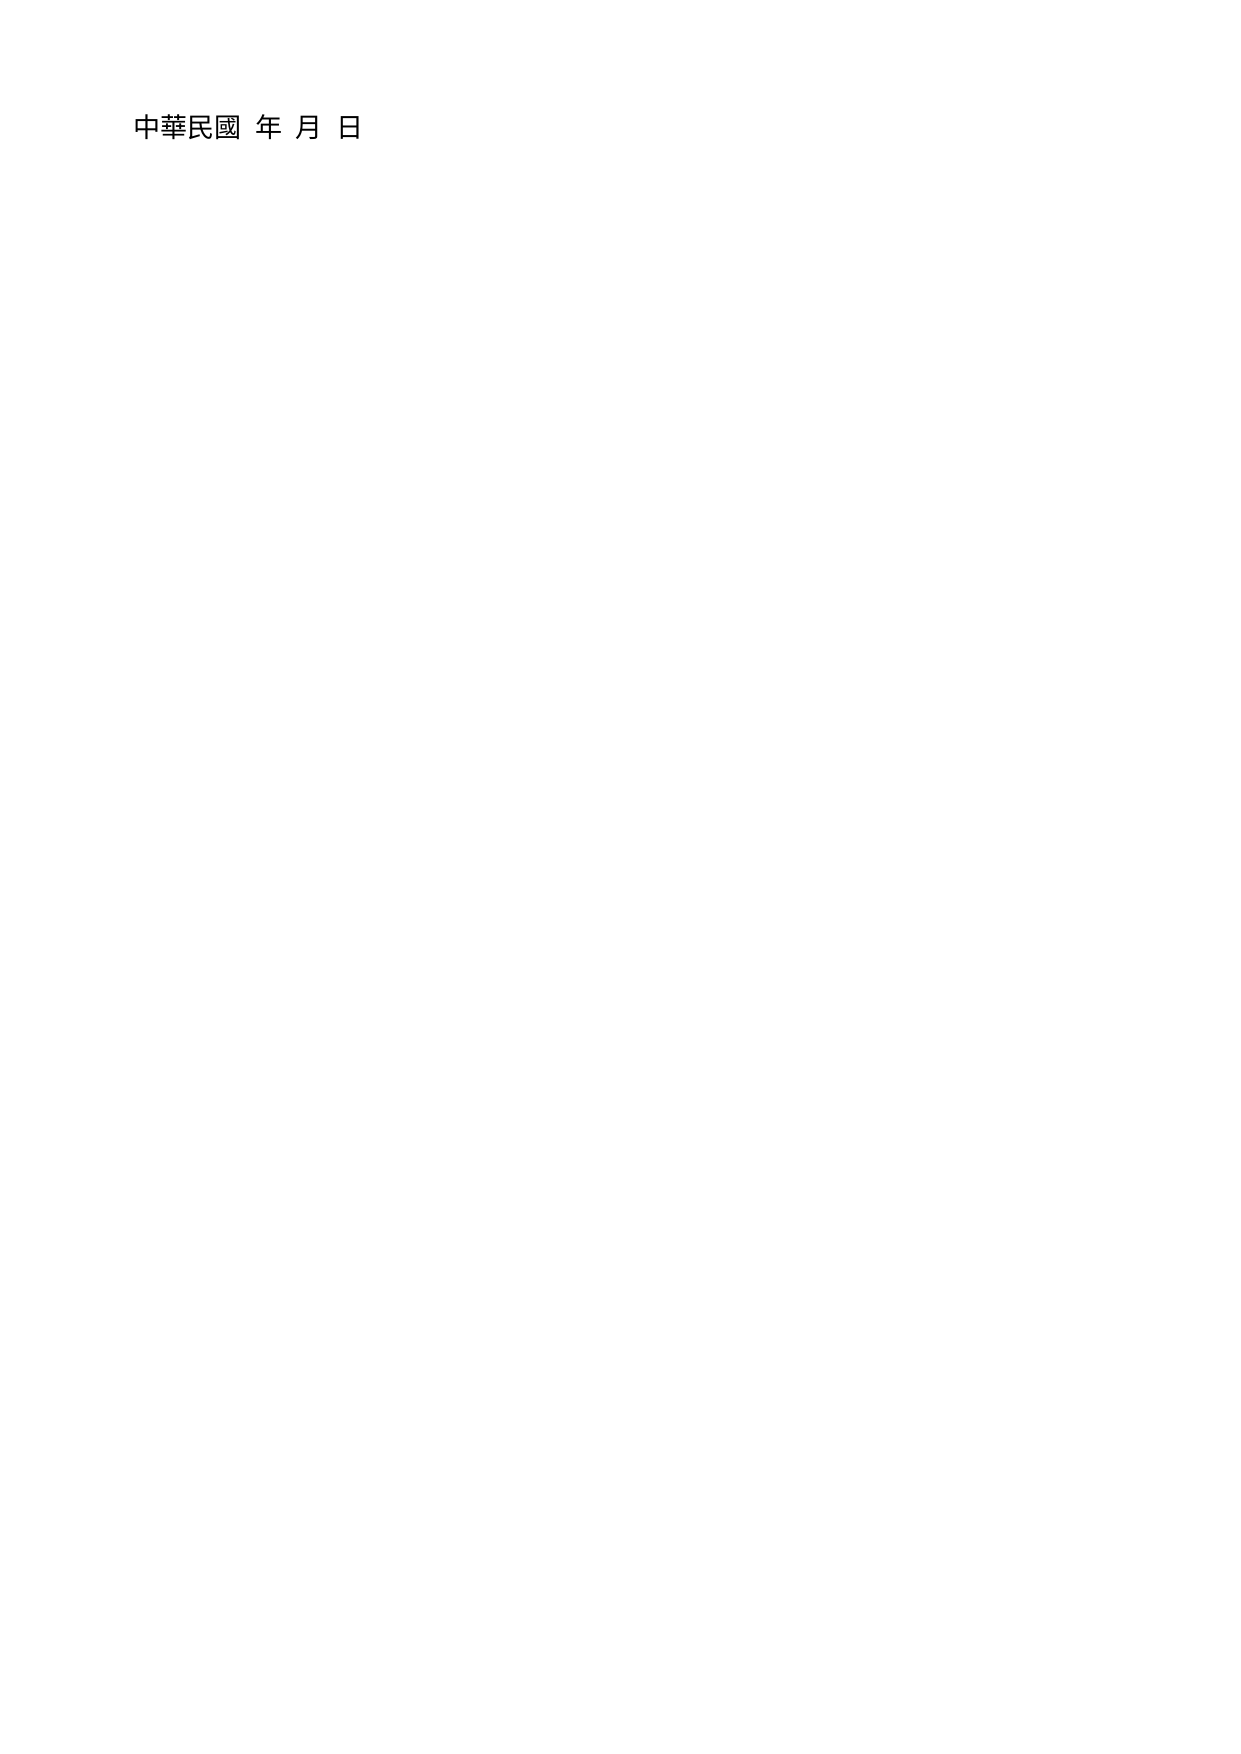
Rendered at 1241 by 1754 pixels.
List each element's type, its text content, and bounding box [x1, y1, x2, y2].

text 中華民國 年 月 日 [133, 84, 1093, 146]
